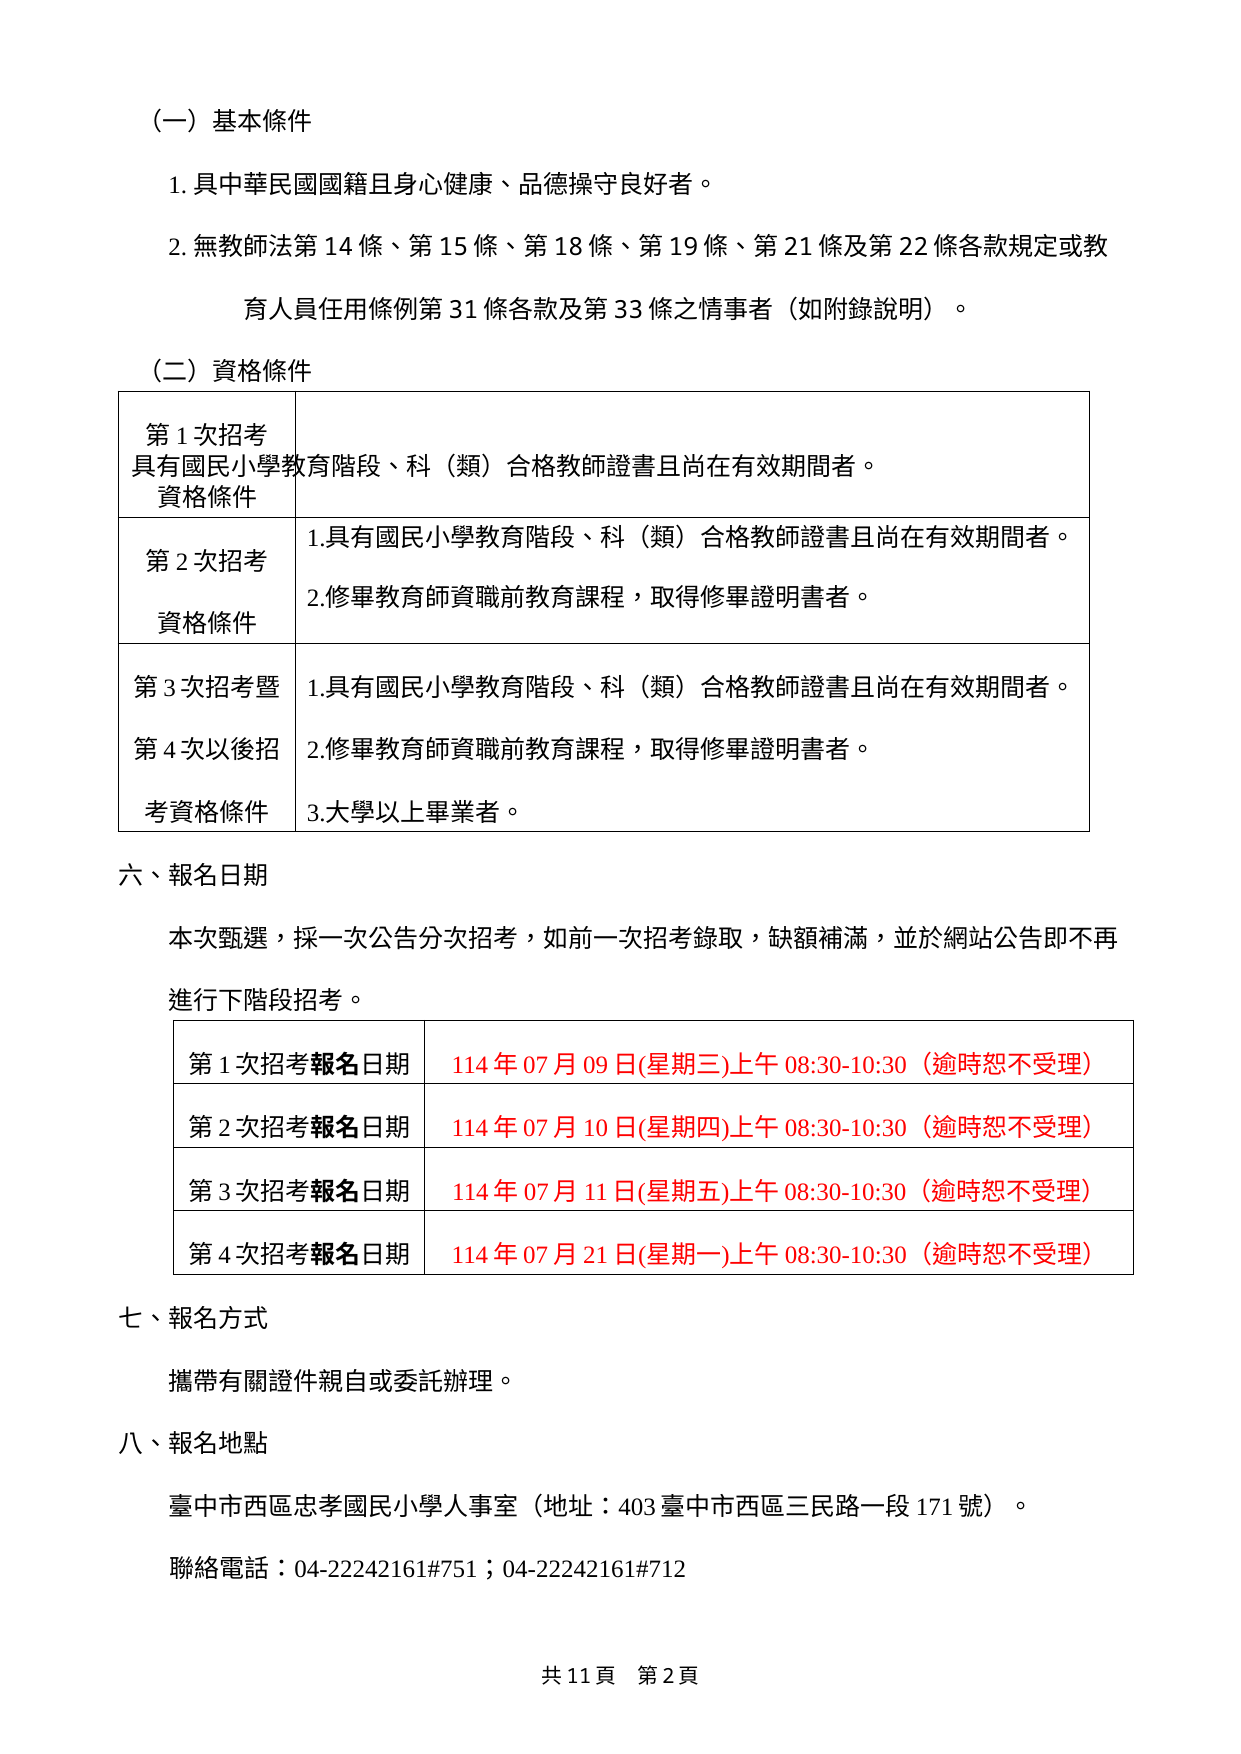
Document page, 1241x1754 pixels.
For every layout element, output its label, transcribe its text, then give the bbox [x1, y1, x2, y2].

table_cell 114年07月10日(星期四)上午08:30-10:30（逾時恕不受理） [425, 1084, 1133, 1147]
text 聯絡電話：04-22242161#751；04-22242161#712 [168, 1525, 1122, 1587]
table_cell 114年07月11日(星期五)上午08:30-10:30（逾時恕不受理） [425, 1148, 1133, 1210]
table_header 114年07月09日(星期三)上午08:30-10:30（逾時恕不受理） [425, 1021, 1133, 1083]
table_header 具有國民小學教育階段、科（類）合格教師證書且尚在有效期間者。 [296, 392, 1089, 517]
table_cell 第2次招考報名日期 [174, 1084, 424, 1147]
table_cell 1.具有國民小學教育階段、科（類）合格教師證書且尚在有效期間者。 2.修畢教育師資職前教育課程，取得修畢證明書者。 3.大學以上畢業者。 [296, 644, 1089, 831]
table_cell 第3次招考暨 第4次以後招考資格條件 [119, 644, 295, 831]
table_cell 第4次招考報名日期 [174, 1211, 424, 1274]
text 2. 無教師法第14條、第15條、第18條、第19條、第21條及第22條各款規定或教育人員任用條例第31條各款及第33條之情事者（如附錄說明）。 [118, 203, 1122, 328]
table_header 第1次招考 資格條件 [119, 392, 295, 517]
table_cell 第3次招考報名日期 [174, 1148, 424, 1210]
table_cell 1.具有國民小學教育階段、科（類）合格教師證書且尚在有效期間者。 2.修畢教育師資職前教育課程，取得修畢證明書者。 [296, 518, 1089, 643]
text 1. 具中華民國國籍且身心健康、品德操守良好者。 [118, 141, 1122, 203]
text 六、報名日期 本次甄選，採一次公告分次招考，如前一次招考錄取，缺額補滿，並於網站公告即不再進行下階段招考。 [118, 832, 1122, 1020]
text （二）資格條件 [118, 328, 1122, 391]
table_header 第1次招考報名日期 [174, 1021, 424, 1083]
table_cell 第2次招考 資格條件 [119, 518, 295, 643]
text 八、報名地點 臺中市西區忠孝國民小學人事室（地址：403臺中市西區三民路一段171號）。 [118, 1400, 1122, 1525]
text （一）基本條件 [118, 78, 1122, 141]
table_cell 114年07月21日(星期一)上午08:30-10:30（逾時恕不受理） [425, 1211, 1133, 1274]
text 七、報名方式 攜帶有關證件親自或委託辦理。 [118, 1275, 1122, 1400]
